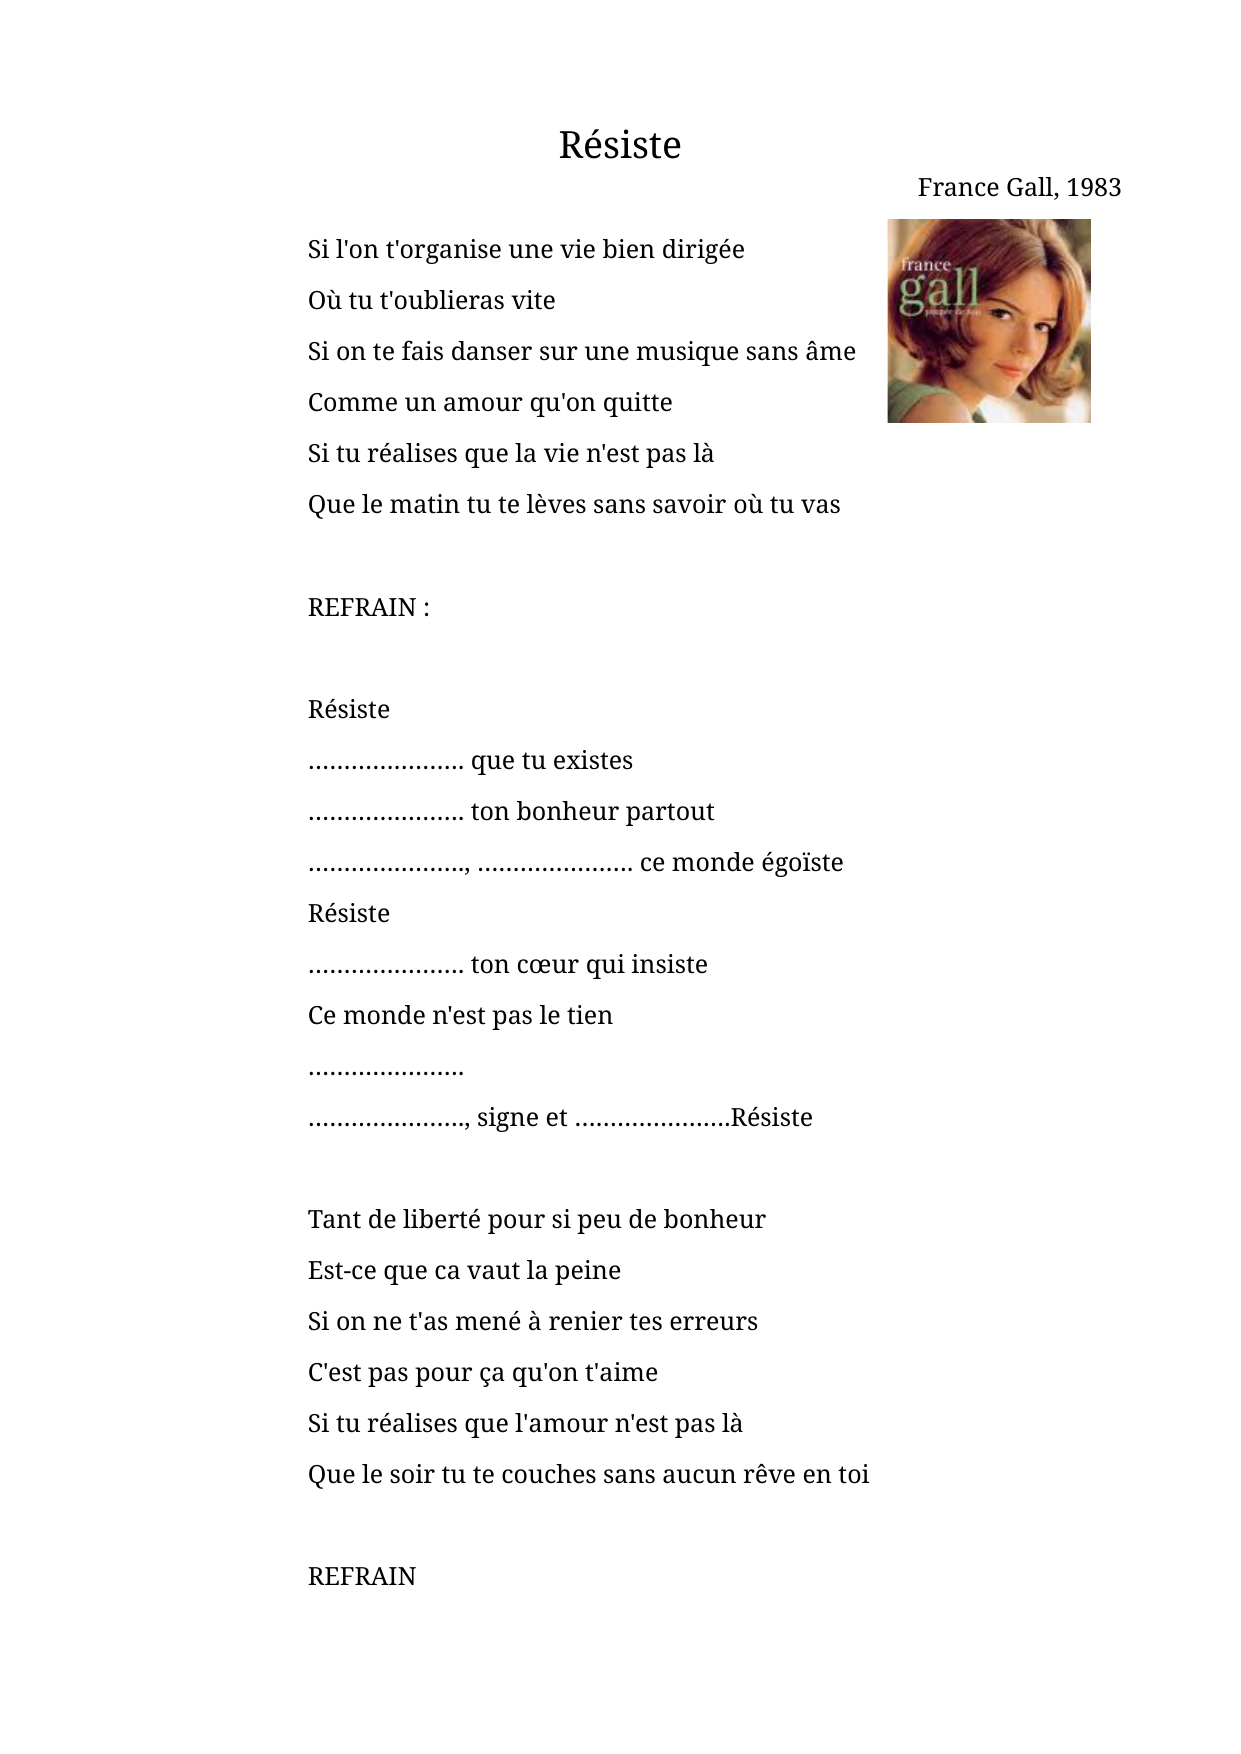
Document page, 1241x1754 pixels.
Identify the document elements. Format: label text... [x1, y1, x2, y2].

table_header Si l'on t'organise une vie bien dirigée Où tu t'oublieras vite Si on te fais danser sur une musique sans âme Comme un amour qu'on quitte Si tu réalises que la vie n'est pas là Que le matin tu te lèves sans savoir où tu vas REFRAIN : Résiste …………………. que tu existes …………………. ton bonheur partout …………………., …………………. ce monde égoïste Résiste …………………. ton cœur qui insiste Ce monde n'est pas le tien …………………. …………………., signe et ………………….Résiste Tant de liberté pour si peu de bonheur Est-ce que ca vaut la peine Si on ne t'as mené à renier tes erreurs C'est pas pour ça qu'on t'aime Si tu réalises que l'amour n'est pas là Que le soir tu te couches sans aucun rêve en toi REFRAIN [119, 203, 1121, 1593]
text France Gall, 1983 [118, 169, 1122, 203]
text Résiste [118, 118, 1122, 169]
